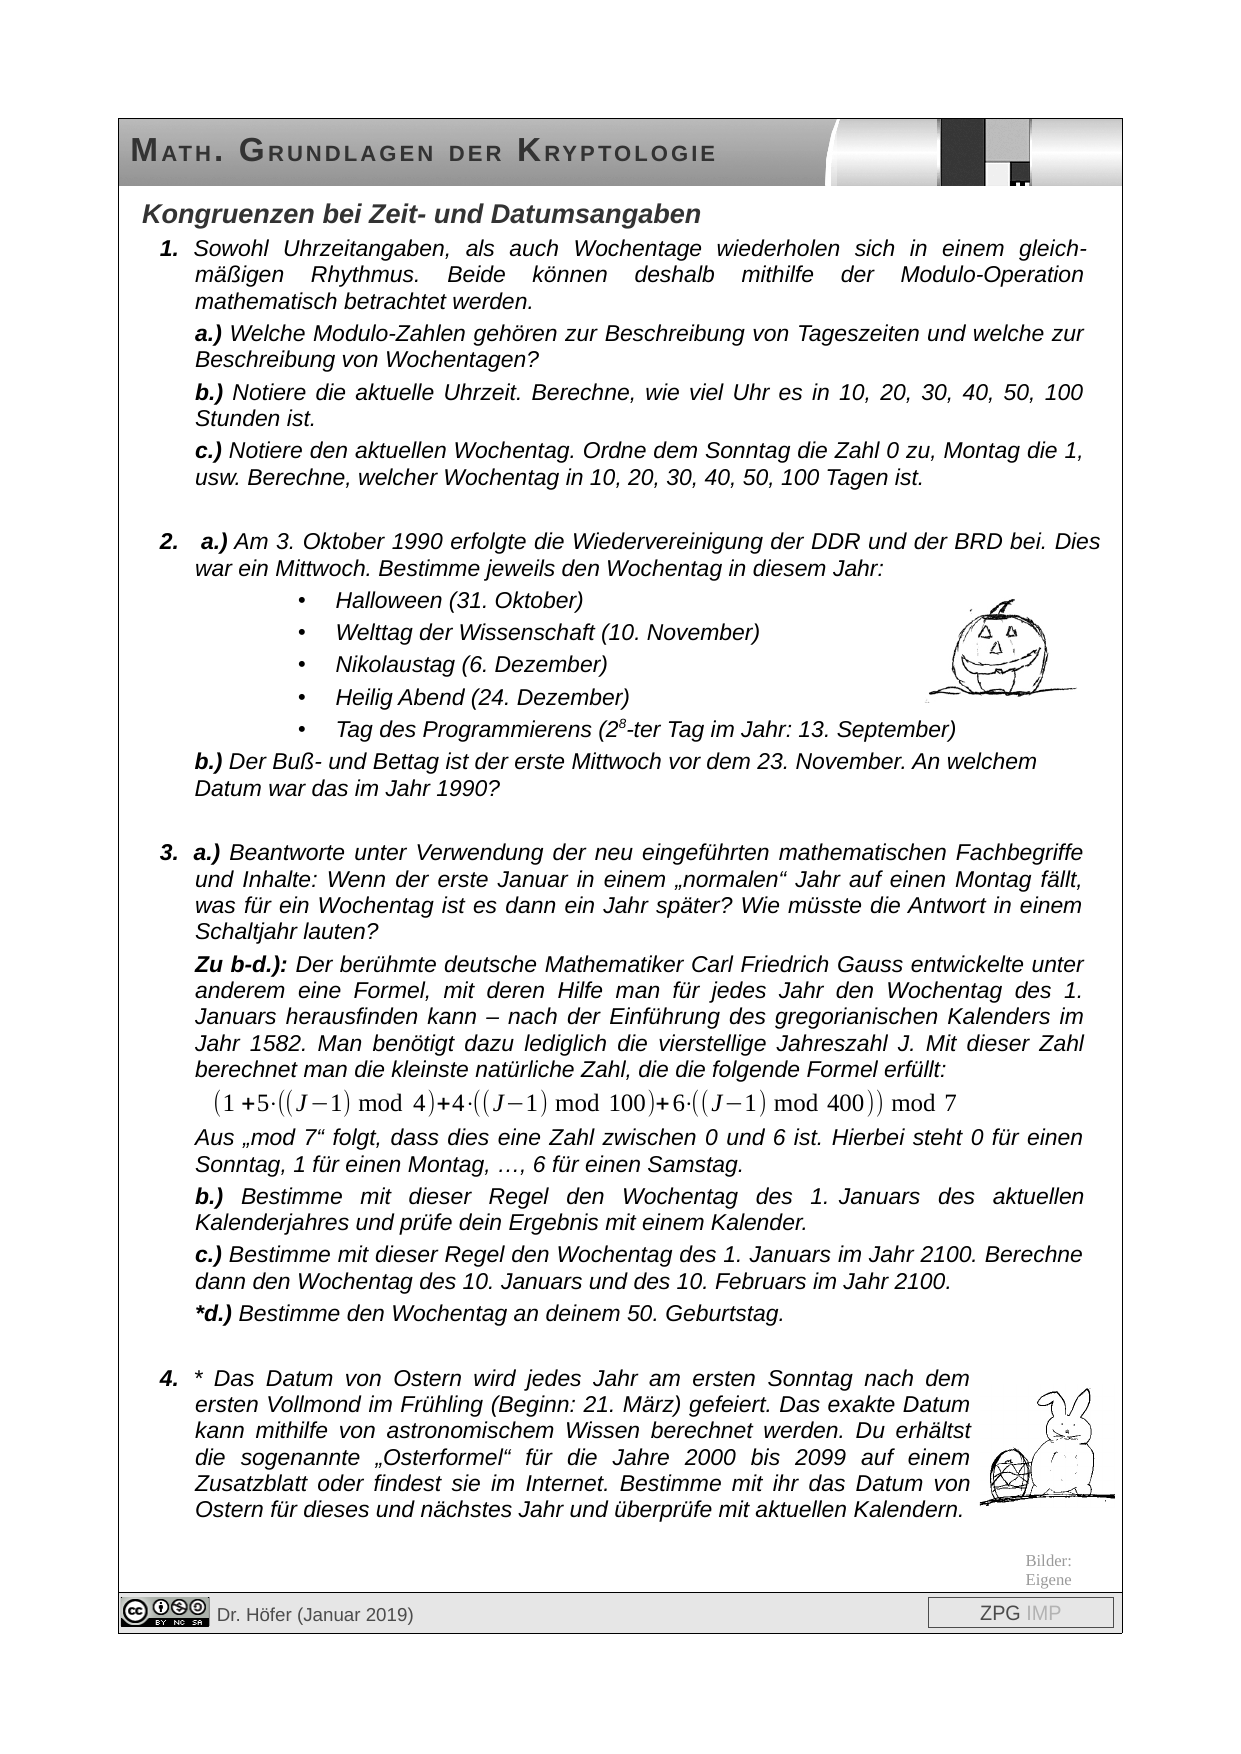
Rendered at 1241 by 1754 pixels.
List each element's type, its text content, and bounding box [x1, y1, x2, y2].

text b.) Der Buß- und Bettag ist der erste Mittwoch vor dem 23. November. An welchem Datum war das im Jahr 1990? [148, 748, 1087, 801]
list [1093, 651, 1122, 678]
picture [119, 119, 1122, 186]
text Kongruenzen bei Zeit- und Datumsangaben [142, 198, 1092, 229]
list Tag des Programmierens (28-ter Tag im Jahr: 13. September) [298, 716, 1122, 742]
picture [924, 583, 1093, 703]
list a.) Am 3. Oktober 1990 erfolgte die Wiedervereinigung der DDR und der BRD bei. Dies war ein Mittwoch. Bestimme jeweils den Wochentag in diesem Jahr: [159, 528, 1104, 581]
list *d.) Bestimme den Wochentag an deinem 50. Geburtstag. [159, 1300, 1087, 1326]
list Zu b-d.): Der berühmte deutsche Mathematiker Carl Friedrich Gauss entwickelte unter anderem eine Formel, mit deren Hilfe man für jedes Jahr den Wochentag des 1. Januars herausfinden kann – nach der Einführung des gregorianischen Kalenders im Jahr 1582. Man benötigt dazu lediglich die vierstellige Jahreszahl J. Mit dieser Zahl berechnet man die kleinste natürliche Zahl, die die folgende Formel erfüllt: [159, 951, 1087, 1082]
list a.) Welche Modulo-Zahlen gehören zur Beschreibung von Tageszeiten und welche zur Beschreibung von Wochentagen? [159, 320, 1087, 373]
list Heilig Abend (24. Dezember) [298, 684, 1122, 710]
picture [979, 1384, 1115, 1508]
list c.) Bestimme mit dieser Regel den Wochentag des 1. Januars im Jahr 2100. Berechne dann den Wochentag des 10. Januars und des 10. Februars im Jahr 2100. [159, 1241, 1087, 1294]
picture [120, 1597, 210, 1627]
list b.) Notiere die aktuelle Uhrzeit. Berechne, wie viel Uhr es in 10, 20, 30, 40, 50, 100 Stunden ist. [159, 379, 1087, 431]
list Welttag der Wissenschaft (10. November) [298, 619, 924, 646]
list b.) Bestimme mit dieser Regel den Wochentag des 1. Januars des aktuellen Kalenderjahres und prüfe dein Ergebnis mit einem Kalender. [159, 1183, 1087, 1236]
list Nikolaustag (6. Dezember) [298, 651, 924, 678]
list [1093, 587, 1122, 613]
list Sowohl Uhrzeitangaben, als auch Wochentage wiederholen sich in einem gleich­mäßigen Rhythmus. Beide können deshalb mithilfe der Modulo-Operation mathematisch betrachtet werden. [159, 235, 1087, 314]
list Halloween (31. Oktober) [298, 587, 924, 613]
list c.) Notiere den aktuellen Wochentag. Ordne dem Sonntag die Zahl 0 zu, Montag die 1, usw. Berechne, welcher Wochentag in 10, 20, 30, 40, 50, 100 Tagen ist. [159, 437, 1087, 490]
list a.) Beantworte unter Verwendung der neu eingeführten mathematischen Fachbegriffe und Inhalte: Wenn der erste Januar in einem „normalen“ Jahr auf einen Montag fällt, was für ein Wochentag ist es dann ein Jahr später? Wie müsste die Antwort in einem Schaltjahr lauten? [159, 839, 1087, 945]
list Aus „mod 7“ folgt, dass dies eine Zahl zwischen 0 und 6 ist. Hierbei steht 0 für einen Sonntag, 1 für einen Montag, …, 6 für einen Samstag. [159, 1124, 1087, 1177]
list * Das Datum von Ostern wird jedes Jahr am ersten Sonntag nach dem ersten Vollmond im Frühling (Beginn: 21. März) gefeiert. Das exakte Datum kann mithilfe von astronomischem Wissen berechnet werden. Du erhältst die sogenannte „Osterformel“ für die Jahre 2000 bis 2099 auf einem Zusatzblatt oder findest sie im Internet. Bestimme mit ihr das Datum von Ostern für dieses und nächstes Jahr und überprüfe mit aktuellen Kalendern. [159, 1365, 1087, 1523]
list [1093, 619, 1122, 646]
